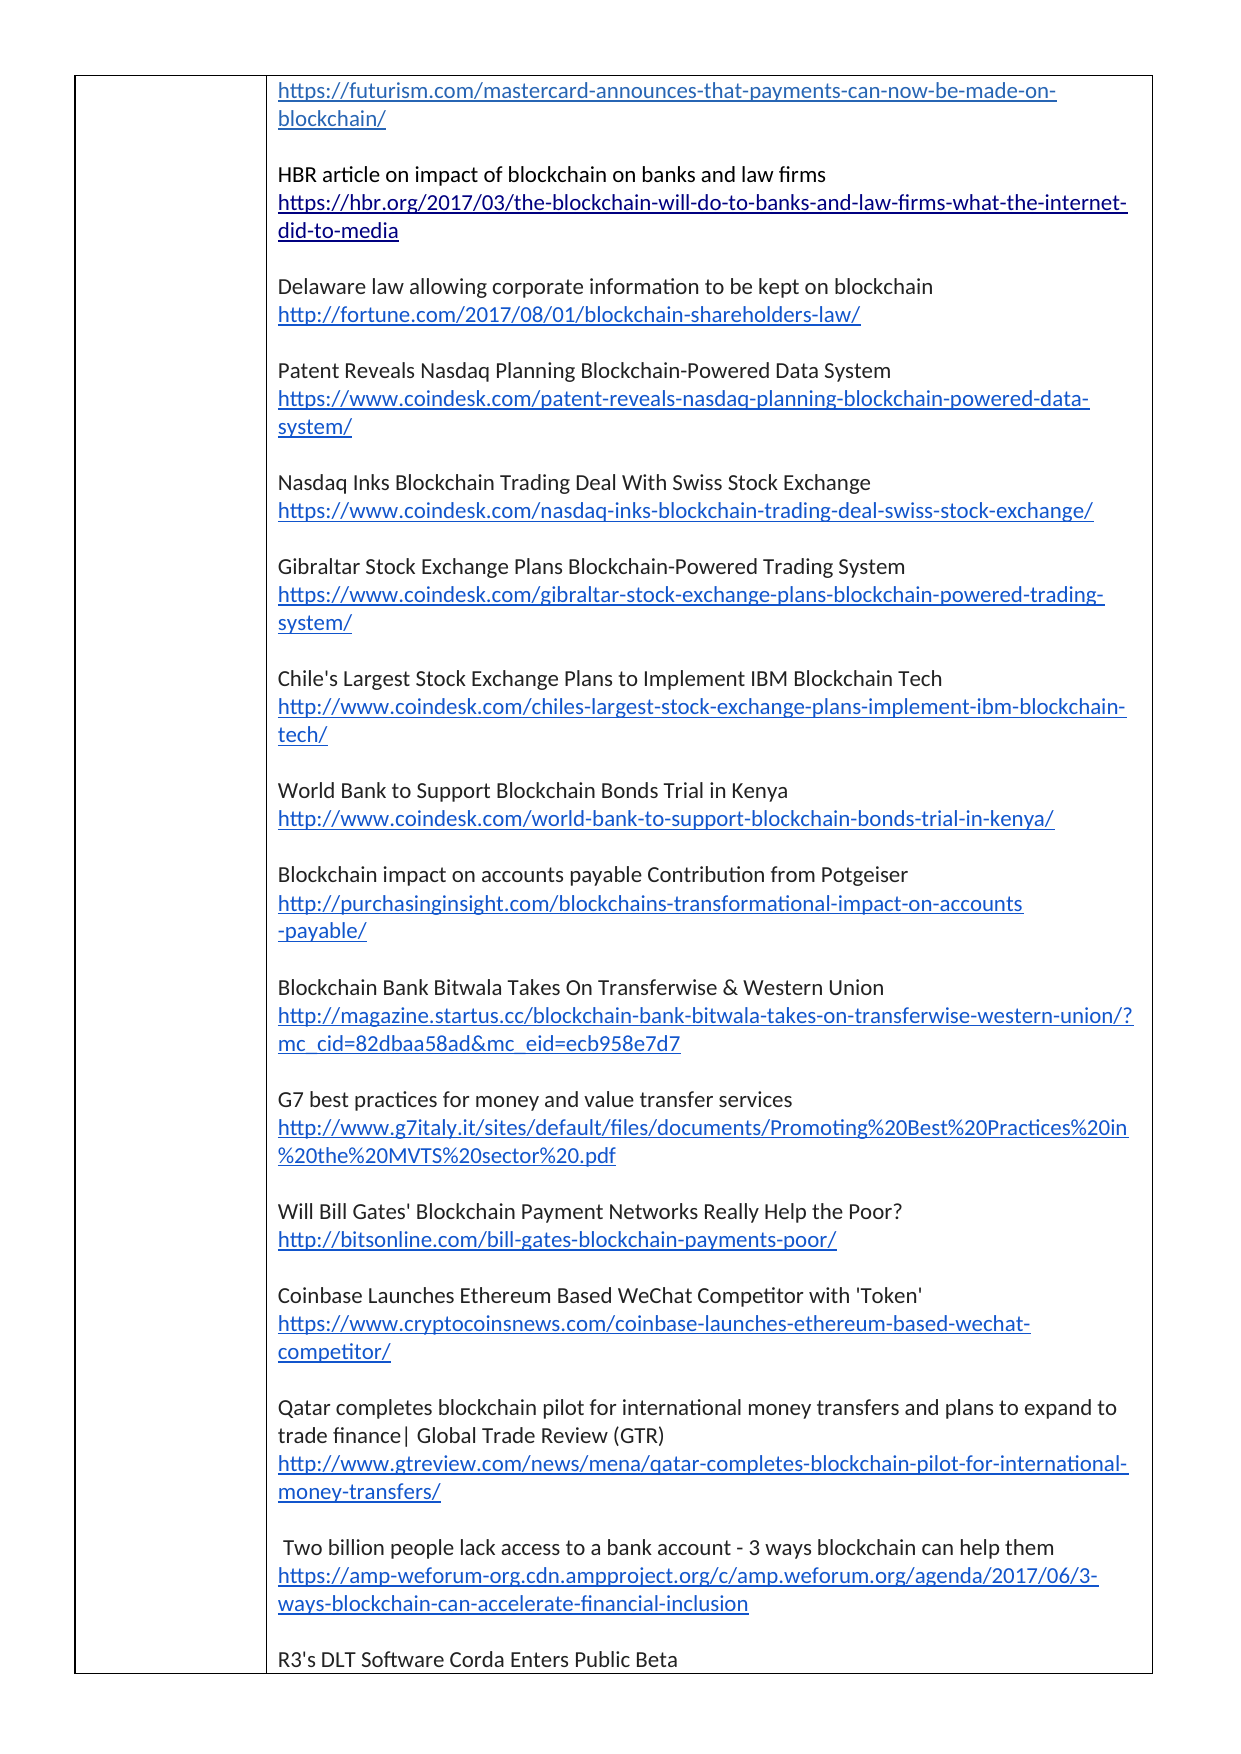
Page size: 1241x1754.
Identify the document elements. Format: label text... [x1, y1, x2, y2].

table_cell [76, 76, 266, 1673]
table_cell https://futurism.com/mastercard-announces-that-payments-can-now-be-made-on-blockchain/ HBR article on impact of blockchain on banks and law firms https://hbr.org/2017/03/the-blockchain-will-do-to-banks-and-law-firms-what-the-internet-did-to-media Delaware law allowing corporate information to be kept on blockchain http://fortune.com/2017/08/01/blockchain-shareholders-law/ Patent Reveals Nasdaq Planning Blockchain-Powered Data System https://www.coindesk.com/patent-reveals-nasdaq-planning-blockchain-powered-data-system/ Nasdaq Inks Blockchain Trading Deal With Swiss Stock Exchange https://www.coindesk.com/nasdaq-inks-blockchain-trading-deal-swiss-stock-exchange/ Gibraltar Stock Exchange Plans Blockchain-Powered Trading System https://www.coindesk.com/gibraltar-stock-exchange-plans-blockchain-powered-trading-system/ Chile's Largest Stock Exchange Plans to Implement IBM Blockchain Tech http://www.coindesk.com/chiles-largest-stock-exchange-plans-implement-ibm-blockchain-tech/ World Bank to Support Blockchain Bonds Trial in Kenya http://www.coindesk.com/world-bank-to-support-blockchain-bonds-trial-in-kenya/ Blockchain impact on accounts payable Contribution from Potgeiser http://purchasinginsight.com/blockchains-transformational-impact-on-accounts -payable/ Blockchain Bank Bitwala Takes On Transferwise & Western Union http://magazine.startus.cc/blockchain-bank-bitwala-takes-on-transferwise-western-union/?mc_cid=82dbaa58ad&mc_eid=ecb958e7d7 G7 best practices for money and value transfer services http://www.g7italy.it/sites/default/files/documents/Promoting%20Best%20Practices%20in%20the%20MVTS%20sector%20.pdf Will Bill Gates' Blockchain Payment Networks Really Help the Poor? http://bitsonline.com/bill-gates-blockchain-payments-poor/ Coinbase Launches Ethereum Based WeChat Competitor with 'Token' https://www.cryptocoinsnews.com/coinbase-launches-ethereum-based-wechat-competitor/ Qatar completes blockchain pilot for international money transfers and plans to expand to trade finance| Global Trade Review (GTR) http://www.gtreview.com/news/mena/qatar-completes-blockchain-pilot-for-international-money-transfers/ Two billion people lack access to a bank account - 3 ways blockchain can help them https://amp-weforum-org.cdn.ampproject.org/c/amp.weforum.org/agenda/2017/06/3-ways-blockchain-can-accelerate-financial-inclusion R3's DLT Software Corda Enters Public Beta [267, 76, 1152, 1673]
